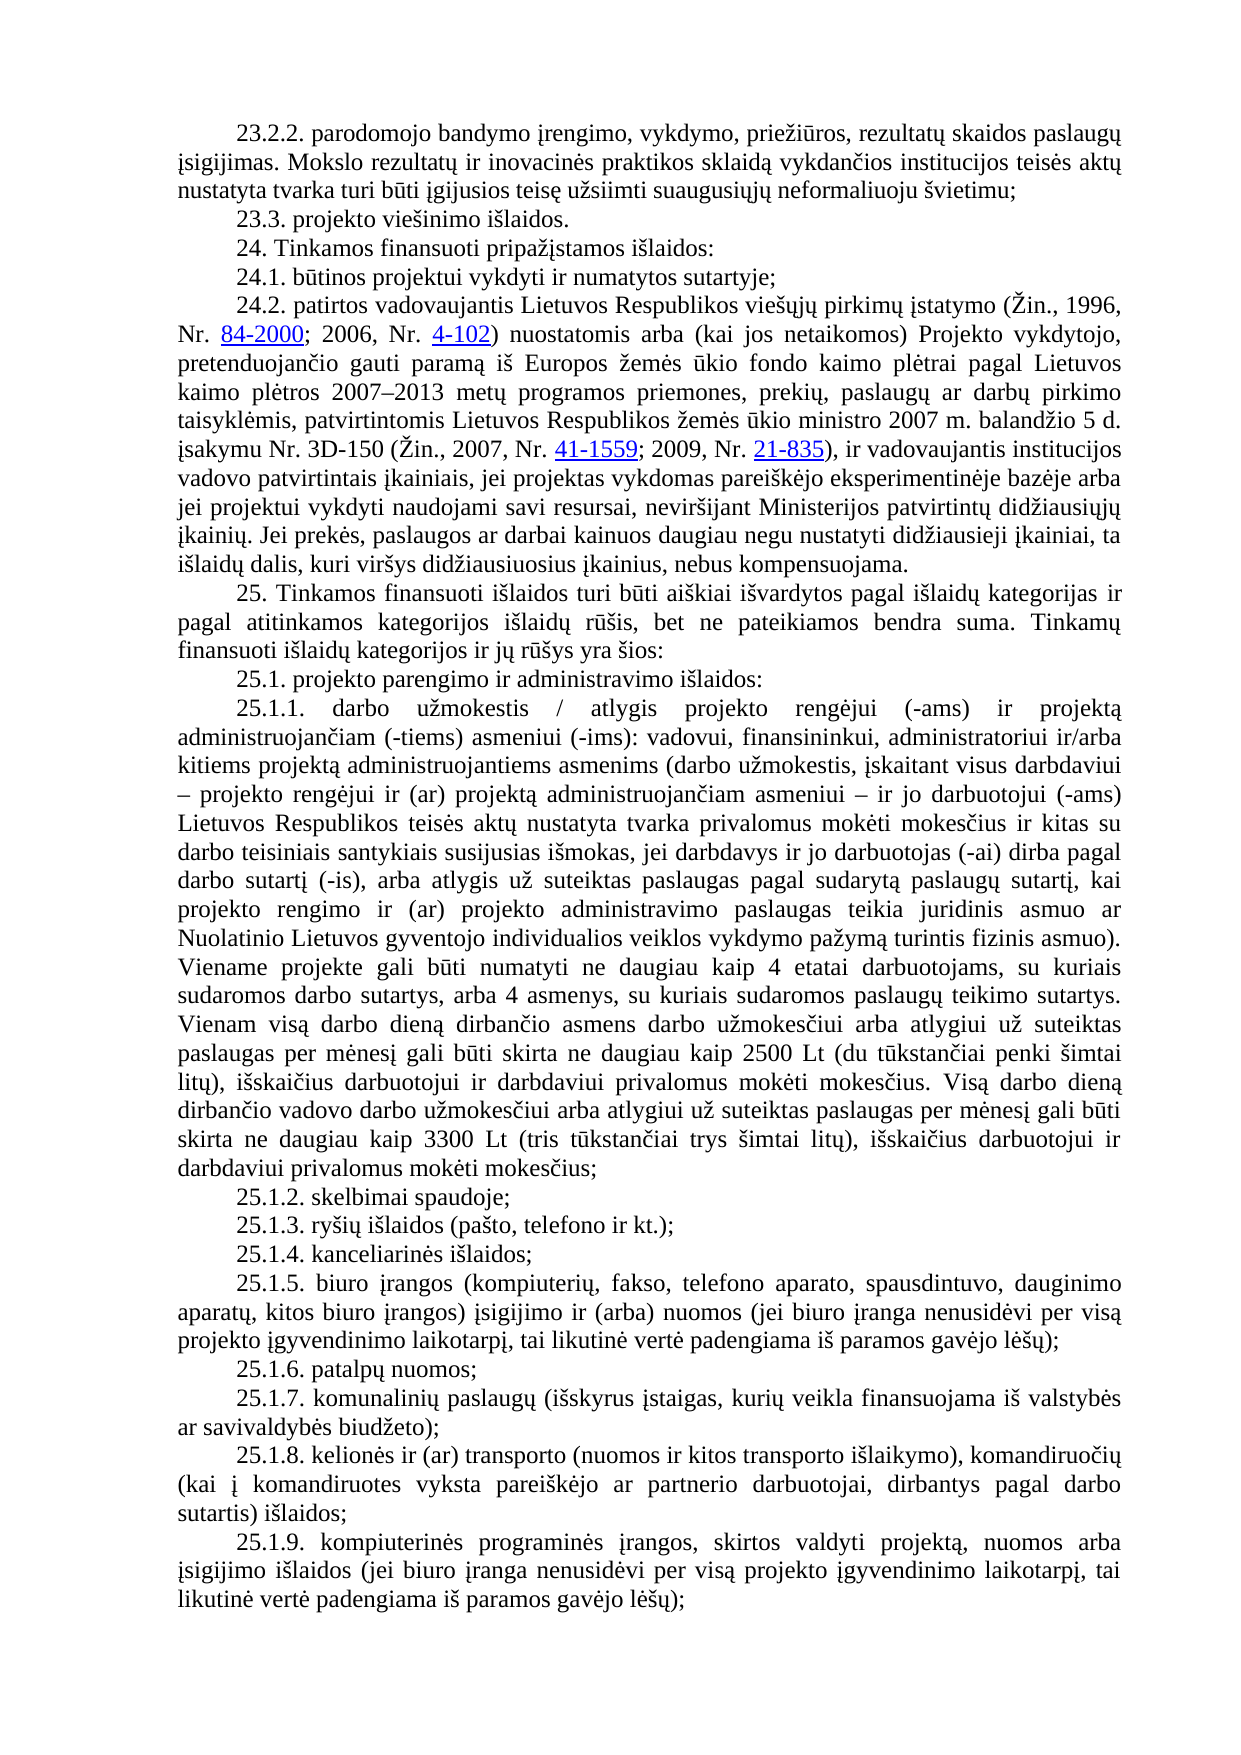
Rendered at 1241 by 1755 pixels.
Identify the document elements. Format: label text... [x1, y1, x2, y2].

text 24. Tinkamos finansuoti pripažįstamos išlaidos: [177, 233, 1122, 262]
text 24.2. patirtos vadovaujantis Lietuvos Respublikos viešųjų pirkimų įstatymo (Žin., 1996, Nr. 84-2000; 2006, Nr. 4-102) nuostatomis arba (kai jos netaikomos) Projekto vykdytojo, pretenduojančio gauti paramą iš Europos žemės ūkio fondo kaimo plėtrai pagal Lietuvos kaimo plėtros 2007–2013 metų programos priemones, prekių, paslaugų ar darbų pirkimo taisyklėmis, patvirtintomis Lietuvos Respublikos žemės ūkio ministro 2007 m. balandžio 5 d. įsakymu Nr. 3D-150 (Žin., 2007, Nr. 41-1559; 2009, Nr. 21-835), ir vadovaujantis institucijos vadovo patvirtintais įkainiais, jei projektas vykdomas pareiškėjo eksperimentinėje bazėje arba jei projektui vykdyti naudojami savi resursai, neviršijant Ministerijos patvirtintų didžiausiųjų įkainių. Jei prekės, paslaugos ar darbai kainuos daugiau negu nustatyti didžiausieji įkainiai, ta išlaidų dalis, kuri viršys didžiausiuosius įkainius, nebus kompensuojama. [177, 291, 1122, 578]
text 25.1.9. kompiuterinės programinės įrangos, skirtos valdyti projektą, nuomos arba įsigijimo išlaidos (jei biuro įranga nenusidėvi per visą projekto įgyvendinimo laikotarpį, tai likutinė vertė padengiama iš paramos gavėjo lėšų); [177, 1527, 1122, 1613]
text 25.1.8. kelionės ir (ar) transporto (nuomos ir kitos transporto išlaikymo), komandiruočių (kai į komandiruotes vyksta pareiškėjo ar partnerio darbuotojai, dirbantys pagal darbo sutartis) išlaidos; [177, 1441, 1122, 1527]
text 25.1.1. darbo užmokestis / atlygis projekto rengėjui (-ams) ir projektą administruojančiam (-tiems) asmeniui (-ims): vadovui, finansininkui, administratoriui ir/arba kitiems projektą administruojantiems asmenims (darbo užmokestis, įskaitant visus darbdaviui – projekto rengėjui ir (ar) projektą administruojančiam asmeniui – ir jo darbuotojui (-ams) Lietuvos Respublikos teisės aktų nustatyta tvarka privalomus mokėti mokesčius ir kitas su darbo teisiniais santykiais susijusias išmokas, jei darbdavys ir jo darbuotojas (-ai) dirba pagal darbo sutartį (-is), arba atlygis už suteiktas paslaugas pagal sudarytą paslaugų sutartį, kai projekto rengimo ir (ar) projekto administravimo paslaugas teikia juridinis asmuo ar Nuolatinio Lietuvos gyventojo individualios veiklos vykdymo pažymą turintis fizinis asmuo). Viename projekte gali būti numatyti ne daugiau kaip 4 etatai darbuotojams, su kuriais sudaromos darbo sutartys, arba 4 asmenys, su kuriais sudaromos paslaugų teikimo sutartys. Vienam visą darbo dieną dirbančio asmens darbo užmokesčiui arba atlygiui už suteiktas paslaugas per mėnesį gali būti skirta ne daugiau kaip 2500 Lt (du tūkstančiai penki šimtai litų), išskaičius darbuotojui ir darbdaviui privalomus mokėti mokesčius. Visą darbo dieną dirbančio vadovo darbo užmokesčiui arba atlygiui už suteiktas paslaugas per mėnesį gali būti skirta ne daugiau kaip 3300 Lt (tris tūkstančiai trys šimtai litų), išskaičius darbuotojui ir darbdaviui privalomus mokėti mokesčius; [177, 693, 1122, 1182]
text 25.1.2. skelbimai spaudoje; [177, 1182, 1122, 1211]
text 24.1. būtinos projektui vykdyti ir numatytos sutartyje; [177, 262, 1122, 291]
text 25.1.3. ryšių išlaidos (pašto, telefono ir kt.); [177, 1211, 1122, 1239]
text 23.2.2. parodomojo bandymo įrengimo, vykdymo, priežiūros, rezultatų skaidos paslaugų įsigijimas. Mokslo rezultatų ir inovacinės praktikos sklaidą vykdančios institucijos teisės aktų nustatyta tvarka turi būti įgijusios teisę užsiimti suaugusiųjų neformaliuoju švietimu; [177, 118, 1122, 204]
text 25.1.5. biuro įrangos (kompiuterių, fakso, telefono aparato, spausdintuvo, dauginimo aparatų, kitos biuro įrangos) įsigijimo ir (arba) nuomos (jei biuro įranga nenusidėvi per visą projekto įgyvendinimo laikotarpį, tai likutinė vertė padengiama iš paramos gavėjo lėšų); [177, 1268, 1122, 1354]
text 25.1. projekto parengimo ir administravimo išlaidos: [177, 664, 1122, 693]
text 25.1.7. komunalinių paslaugų (išskyrus įstaigas, kurių veikla finansuojama iš valstybės ar savivaldybės biudžeto); [177, 1383, 1122, 1441]
text 23.3. projekto viešinimo išlaidos. [177, 204, 1122, 233]
text 25.1.4. kanceliarinės išlaidos; [177, 1239, 1122, 1268]
text 25. Tinkamos finansuoti išlaidos turi būti aiškiai išvardytos pagal išlaidų kategorijas ir pagal atitinkamos kategorijos išlaidų rūšis, bet ne pateikiamos bendra suma. Tinkamų finansuoti išlaidų kategorijos ir jų rūšys yra šios: [177, 578, 1122, 664]
text 25.1.6. patalpų nuomos; [177, 1354, 1122, 1383]
